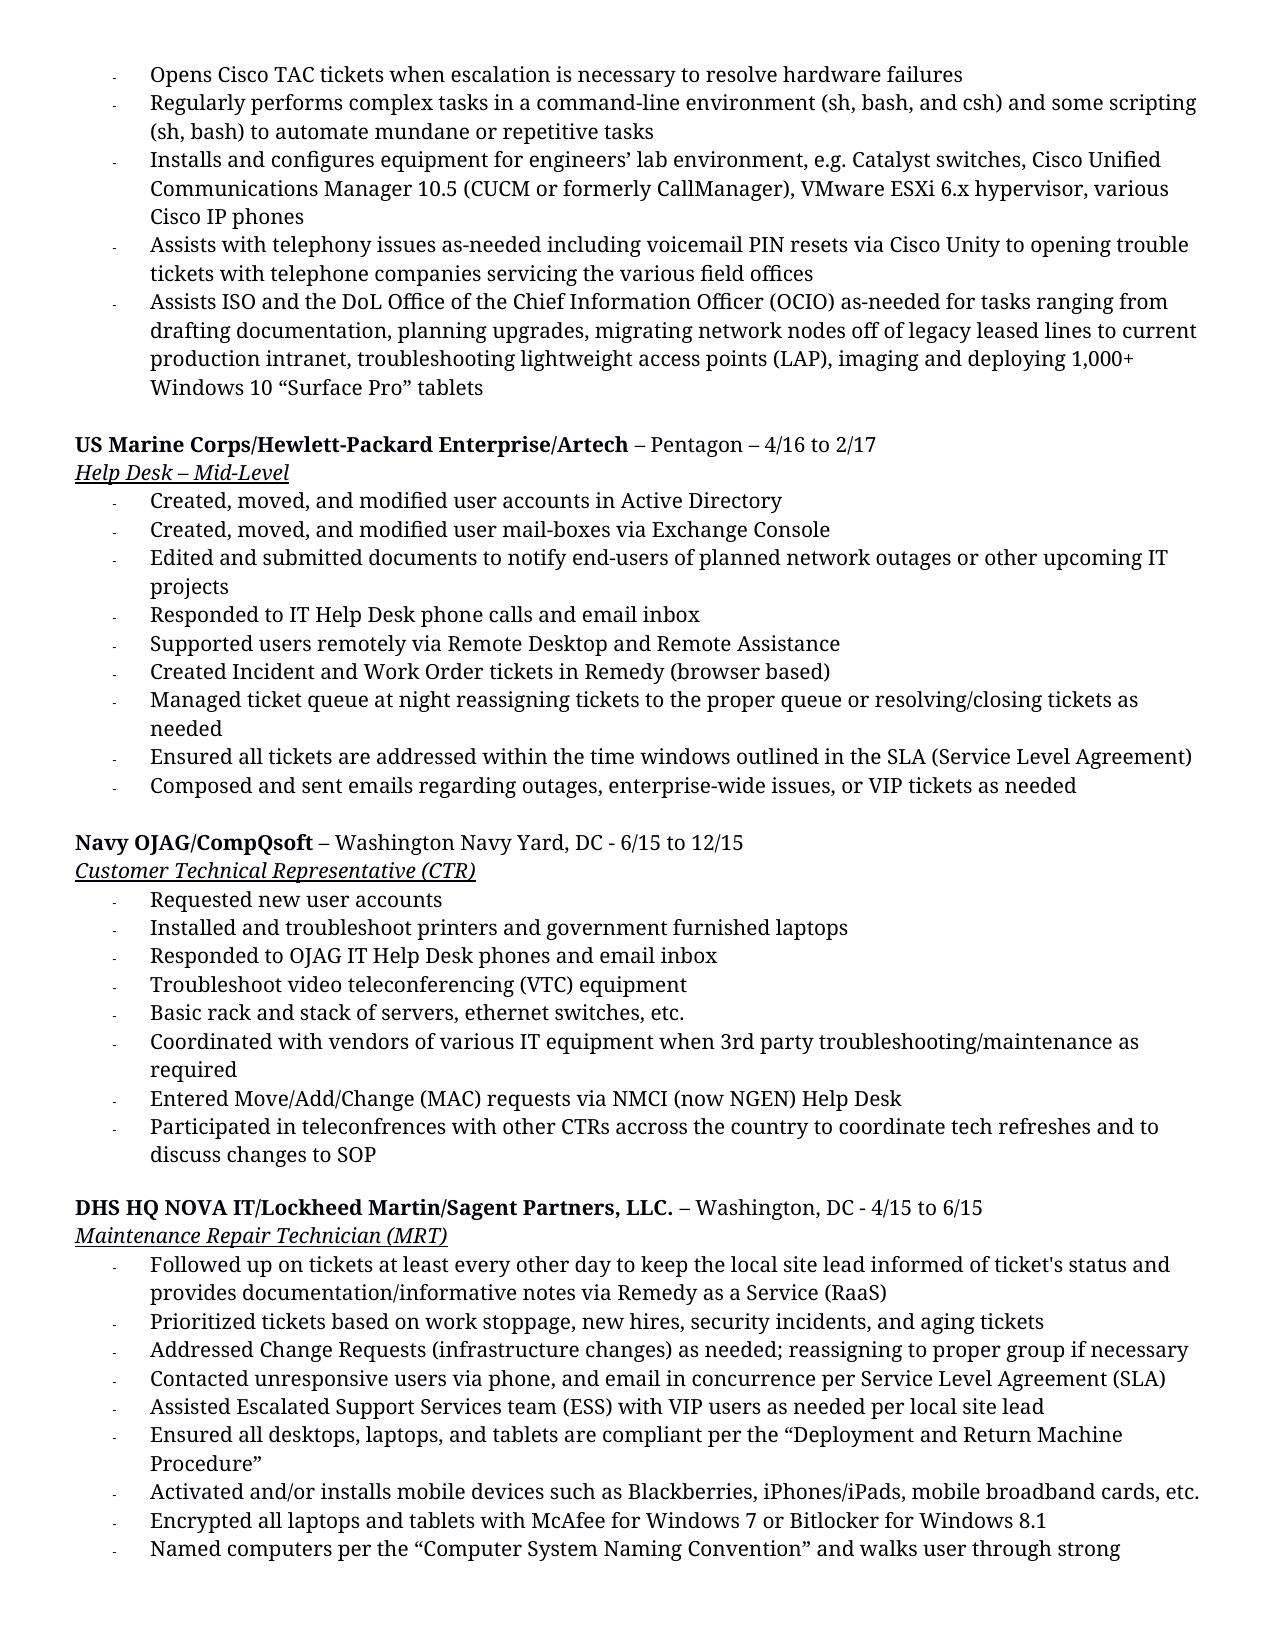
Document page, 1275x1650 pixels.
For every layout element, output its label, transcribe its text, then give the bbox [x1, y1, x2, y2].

list Composed and sent emails regarding outages, enterprise-wide issues, or VIP tickets as needed [112, 771, 1200, 799]
list Installed and troubleshoot printers and government furnished laptops [112, 913, 1200, 942]
list Assisted Escalated Support Services team (ESS) with VIP users as needed per local site lead [112, 1392, 1200, 1421]
list Named computers per the “Computer System Naming Convention” and walks user through strong [112, 1534, 1200, 1563]
list Created Incident and Work Order tickets in Remedy (browser based) [112, 657, 1200, 686]
list Encrypted all laptops and tablets with McAfee for Windows 7 or Bitlocker for Windows 8.1 [112, 1506, 1200, 1534]
list Ensured all desktops, laptops, and tablets are compliant per the “Deployment and Return Machine Procedure” [112, 1421, 1200, 1477]
list Responded to OJAG IT Help Desk phones and email inbox [112, 942, 1200, 970]
text Help Desk – Mid-Level [75, 458, 1200, 487]
list Created, moved, and modified user mail-boxes via Exchange Console [112, 515, 1200, 543]
list Requested new user accounts [112, 885, 1200, 913]
list Participated in teleconfrences with other CTRs accross the country to coordinate tech refreshes and to discuss changes to SOP [112, 1112, 1200, 1169]
list Followed up on tickets at least every other day to keep the local site lead informed of ticket's status and provides documentation/informative notes via Remedy as a Service (RaaS) [112, 1250, 1200, 1307]
list Prioritized tickets based on work stoppage, new hires, security incidents, and aging tickets [112, 1307, 1200, 1335]
list Regularly performs complex tasks in a command-line environment (sh, bash, and csh) and some scripting (sh, bash) to automate mundane or repetitive tasks [112, 88, 1200, 145]
list Managed ticket queue at night reassigning tickets to the proper queue or resolving/closing tickets as needed [112, 686, 1200, 742]
list Activated and/or installs mobile devices such as Blackberries, iPhones/iPads, mobile broadband cards, etc. [112, 1477, 1200, 1506]
list Supported users remotely via Remote Desktop and Remote Assistance [112, 629, 1200, 657]
list Entered Move/Add/Change (MAC) requests via NMCI (now NGEN) Help Desk [112, 1084, 1200, 1112]
list Responded to IT Help Desk phone calls and email inbox [112, 600, 1200, 629]
list Assists ISO and the DoL Office of the Chief Information Officer (OCIO) as-needed for tasks ranging from drafting documentation, planning upgrades, migrating network nodes off of legacy leased lines to current production intranet, troubleshooting lightweight access points (LAP), imaging and deploying 1,000+ Windows 10 “Surface Pro” tablets [112, 287, 1200, 401]
list Contacted unresponsive users via phone, and email in concurrence per Service Level Agreement (SLA) [112, 1364, 1200, 1392]
list Installs and configures equipment for engineers’ lab environment, e.g. Catalyst switches, Cisco Unified Communications Manager 10.5 (CUCM or formerly CallManager), VMware ESXi 6.x hypervisor, various Cisco IP phones [112, 145, 1200, 231]
text DHS HQ NOVA IT/Lockheed Martin/Sagent Partners, LLC. – Washington, DC - 4/15 to 6/15 [75, 1193, 1200, 1221]
list Opens Cisco TAC tickets when escalation is necessary to resolve hardware failures [112, 60, 1200, 88]
text Maintenance Repair Technician (MRT) [75, 1221, 1200, 1250]
list Coordinated with vendors of various IT equipment when 3rd party troubleshooting/maintenance as required [112, 1027, 1200, 1084]
list Created, moved, and modified user accounts in Active Directory [112, 487, 1200, 515]
text US Marine Corps/Hewlett-Packard Enterprise/Artech – Pentagon – 4/16 to 2/17 [75, 430, 1200, 458]
text Customer Technical Representative (CTR) [75, 856, 1200, 885]
list Assists with telephony issues as-needed including voicemail PIN resets via Cisco Unity to opening trouble tickets with telephone companies servicing the various field offices [112, 231, 1200, 287]
list Addressed Change Requests (infrastructure changes) as needed; reassigning to proper group if necessary [112, 1335, 1200, 1364]
list Troubleshoot video teleconferencing (VTC) equipment [112, 970, 1200, 998]
list Ensured all tickets are addressed within the time windows outlined in the SLA (Service Level Agreement) [112, 742, 1200, 771]
list Edited and submitted documents to notify end-users of planned network outages or other upcoming IT projects [112, 543, 1200, 600]
text Navy OJAG/CompQsoft – Washington Navy Yard, DC - 6/15 to 12/15 [75, 828, 1200, 856]
list Basic rack and stack of servers, ethernet switches, etc. [112, 998, 1200, 1027]
